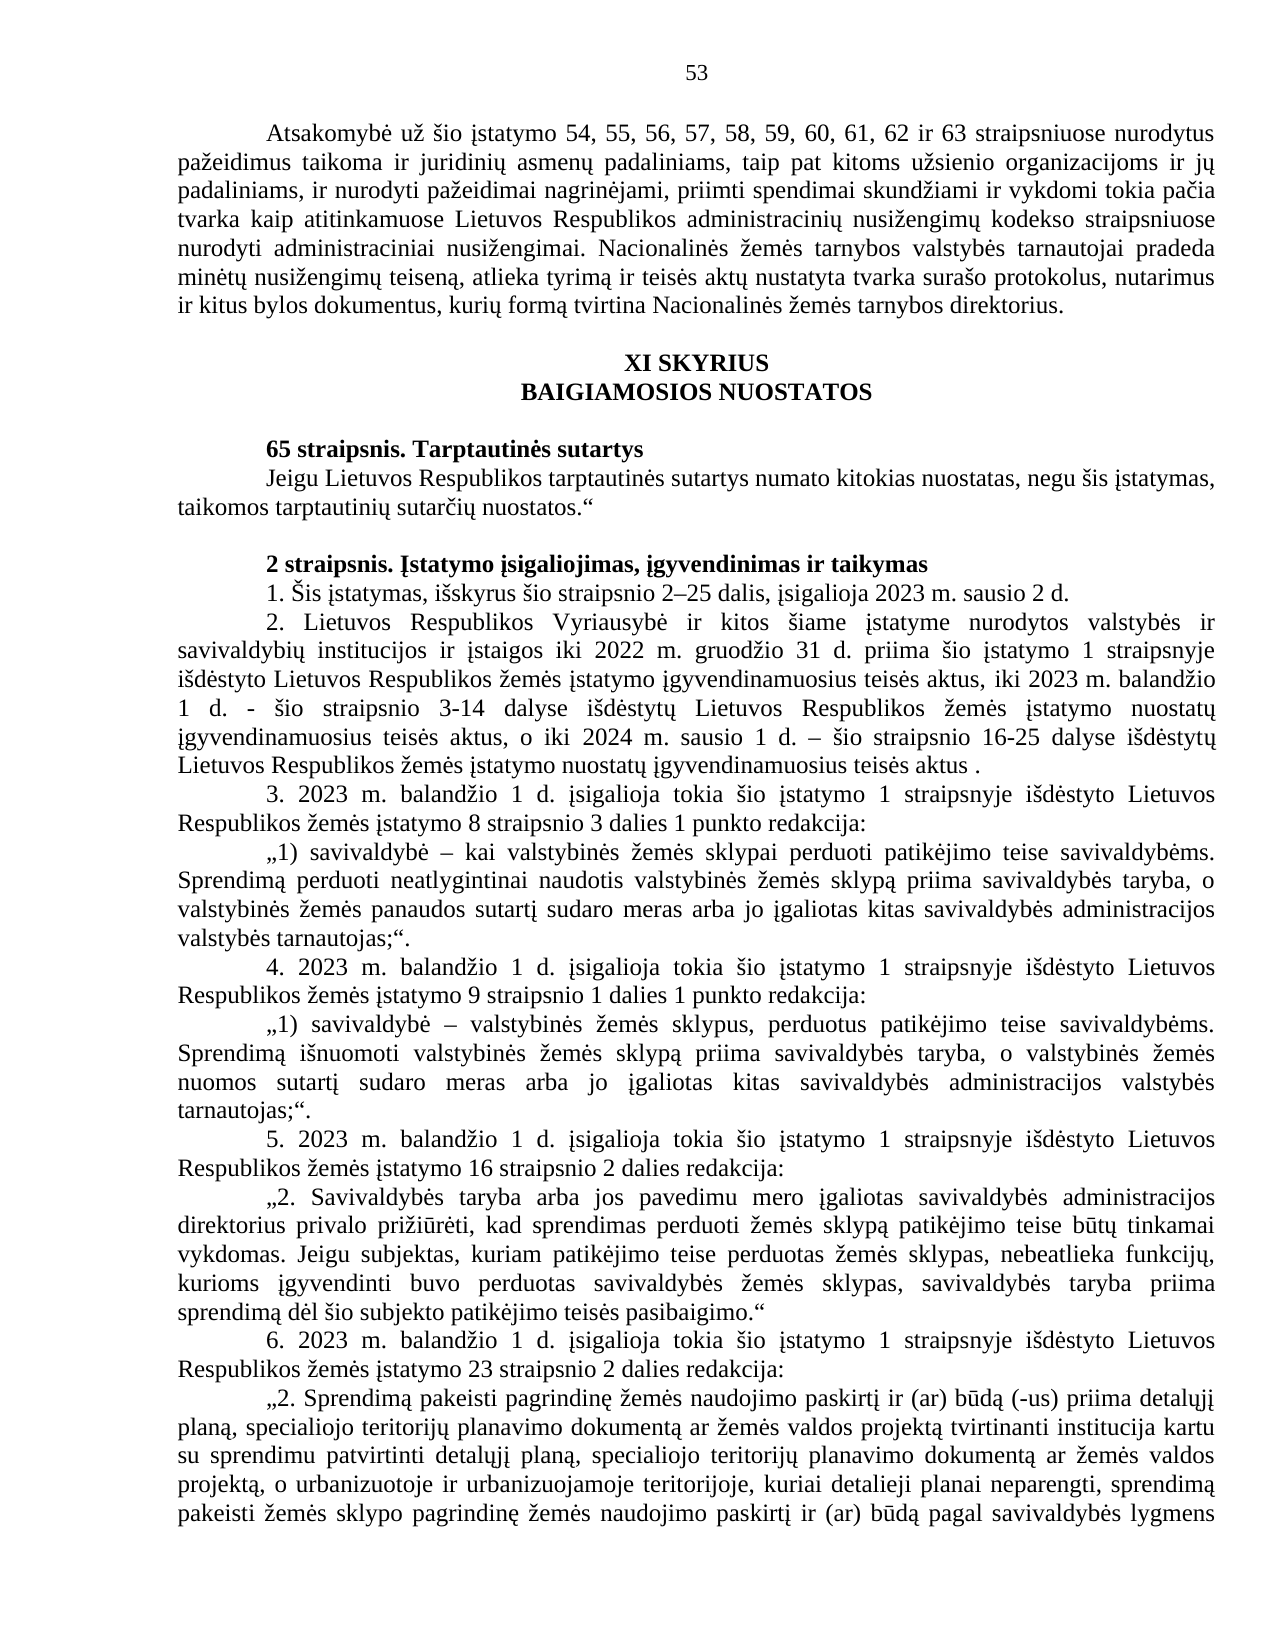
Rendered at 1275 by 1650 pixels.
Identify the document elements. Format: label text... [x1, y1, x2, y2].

text 6. 2023 m. balandžio 1 d. įsigalioja tokia šio įstatymo 1 straipsnyje išdėstyto Lietuvos Respublikos žemės įstatymo 23 straipsnio 2 dalies redakcija: [177, 1326, 1216, 1383]
text „2. Savivaldybės taryba arba jos pavedimu mero įgaliotas savivaldybės administracijos direktorius privalo prižiūrėti, kad sprendimas perduoti žemės sklypą patikėjimo teise būtų tinkamai vykdomas. Jeigu subjektas, kuriam patikėjimo teise perduotas žemės sklypas, nebeatlieka funkcijų, kurioms įgyvendinti buvo perduotas savivaldybės žemės sklypas, savivaldybės taryba priima sprendimą dėl šio subjekto patikėjimo teisės pasibaigimo.“ [177, 1182, 1216, 1326]
text 4. 2023 m. balandžio 1 d. įsigalioja tokia šio įstatymo 1 straipsnyje išdėstyto Lietuvos Respublikos žemės įstatymo 9 straipsnio 1 dalies 1 punkto redakcija: [177, 952, 1216, 1009]
text 2 straipsnis. Įstatymo įsigaliojimas, įgyvendinimas ir taikymas [177, 549, 1216, 578]
text „1) savivaldybė – valstybinės žemės sklypus, perduotus patikėjimo teise savivaldybėms. Sprendimą išnuomoti valstybinės žemės sklypą priima savivaldybės taryba, o valstybinės žemės nuomos sutartį sudaro meras arba jo įgaliotas kitas savivaldybės administracijos valstybės tarnautojas;“. [177, 1009, 1216, 1124]
text 5. 2023 m. balandžio 1 d. įsigalioja tokia šio įstatymo 1 straipsnyje išdėstyto Lietuvos Respublikos žemės įstatymo 16 straipsnio 2 dalies redakcija: [177, 1124, 1216, 1182]
text 2. Lietuvos Respublikos Vyriausybė ir kitos šiame įstatyme nurodytos valstybės ir savivaldybių institucijos ir įstaigos iki 2022 m. gruodžio 31 d. priima šio įstatymo 1 straipsnyje išdėstyto Lietuvos Respublikos žemės įstatymo įgyvendinamuosius teisės aktus, iki 2023 m. balandžio 1 d. - šio straipsnio 3-14 dalyse išdėstytų Lietuvos Respublikos žemės įstatymo nuostatų įgyvendinamuosius teisės aktus, o iki 2024 m. sausio 1 d. – šio straipsnio 16-25 dalyse išdėstytų Lietuvos Respublikos žemės įstatymo nuostatų įgyvendinamuosius teisės aktus . [177, 607, 1216, 779]
text „2. Sprendimą pakeisti pagrindinę žemės naudojimo paskirtį ir (ar) būdą (-us) priima detalųjį planą, specialiojo teritorijų planavimo dokumentą ar žemės valdos projektą tvirtinanti institucija kartu su sprendimu patvirtinti detalųjį planą, specialiojo teritorijų planavimo dokumentą ar žemės valdos projektą, o urbanizuotoje ir urbanizuojamoje teritorijoje, kuriai detalieji planai neparengti, sprendimą pakeisti žemės sklypo pagrindinę žemės naudojimo paskirtį ir (ar) būdą pagal savivaldybės lygmens [177, 1383, 1216, 1527]
text 65 straipsnis. Tarptautinės sutartys [177, 434, 1216, 463]
text BAIGIAMOSIOS NUOSTATOS [177, 377, 1216, 406]
text 3. 2023 m. balandžio 1 d. įsigalioja tokia šio įstatymo 1 straipsnyje išdėstyto Lietuvos Respublikos žemės įstatymo 8 straipsnio 3 dalies 1 punkto redakcija: [177, 779, 1216, 837]
text XI SKYRIUS [177, 348, 1216, 377]
text Atsakomybė už šio įstatymo 54, 55, 56, 57, 58, 59, 60, 61, 62 ir 63 straipsniuose nurodytus pažeidimus taikoma ir juridinių asmenų padaliniams, taip pat kitoms užsienio organizacijoms ir jų padaliniams, ir nurodyti pažeidimai nagrinėjami, priimti spendimai skundžiami ir vykdomi tokia pačia tvarka kaip atitinkamuose Lietuvos Respublikos administracinių nusižengimų kodekso straipsniuose nurodyti administraciniai nusižengimai. Nacionalinės žemės tarnybos valstybės tarnautojai pradeda minėtų nusižengimų teiseną, atlieka tyrimą ir teisės aktų nustatyta tvarka surašo protokolus, nutarimus ir kitus bylos dokumentus, kurių formą tvirtina Nacionalinės žemės tarnybos direktorius. [177, 118, 1216, 319]
text Jeigu Lietuvos Respublikos tarptautinės sutartys numato kitokias nuostatas, negu šis įstatymas, taikomos tarptautinių sutarčių nuostatos.“ [177, 463, 1216, 521]
text 1. Šis įstatymas, išskyrus šio straipsnio 2–25 dalis, įsigalioja 2023 m. sausio 2 d. [177, 578, 1216, 607]
text „1) savivaldybė – kai valstybinės žemės sklypai perduoti patikėjimo teise savivaldybėms. Sprendimą perduoti neatlygintinai naudotis valstybinės žemės sklypą priima savivaldybės taryba, o valstybinės žemės panaudos sutartį sudaro meras arba jo įgaliotas kitas savivaldybės administracijos valstybės tarnautojas;“. [177, 837, 1216, 952]
